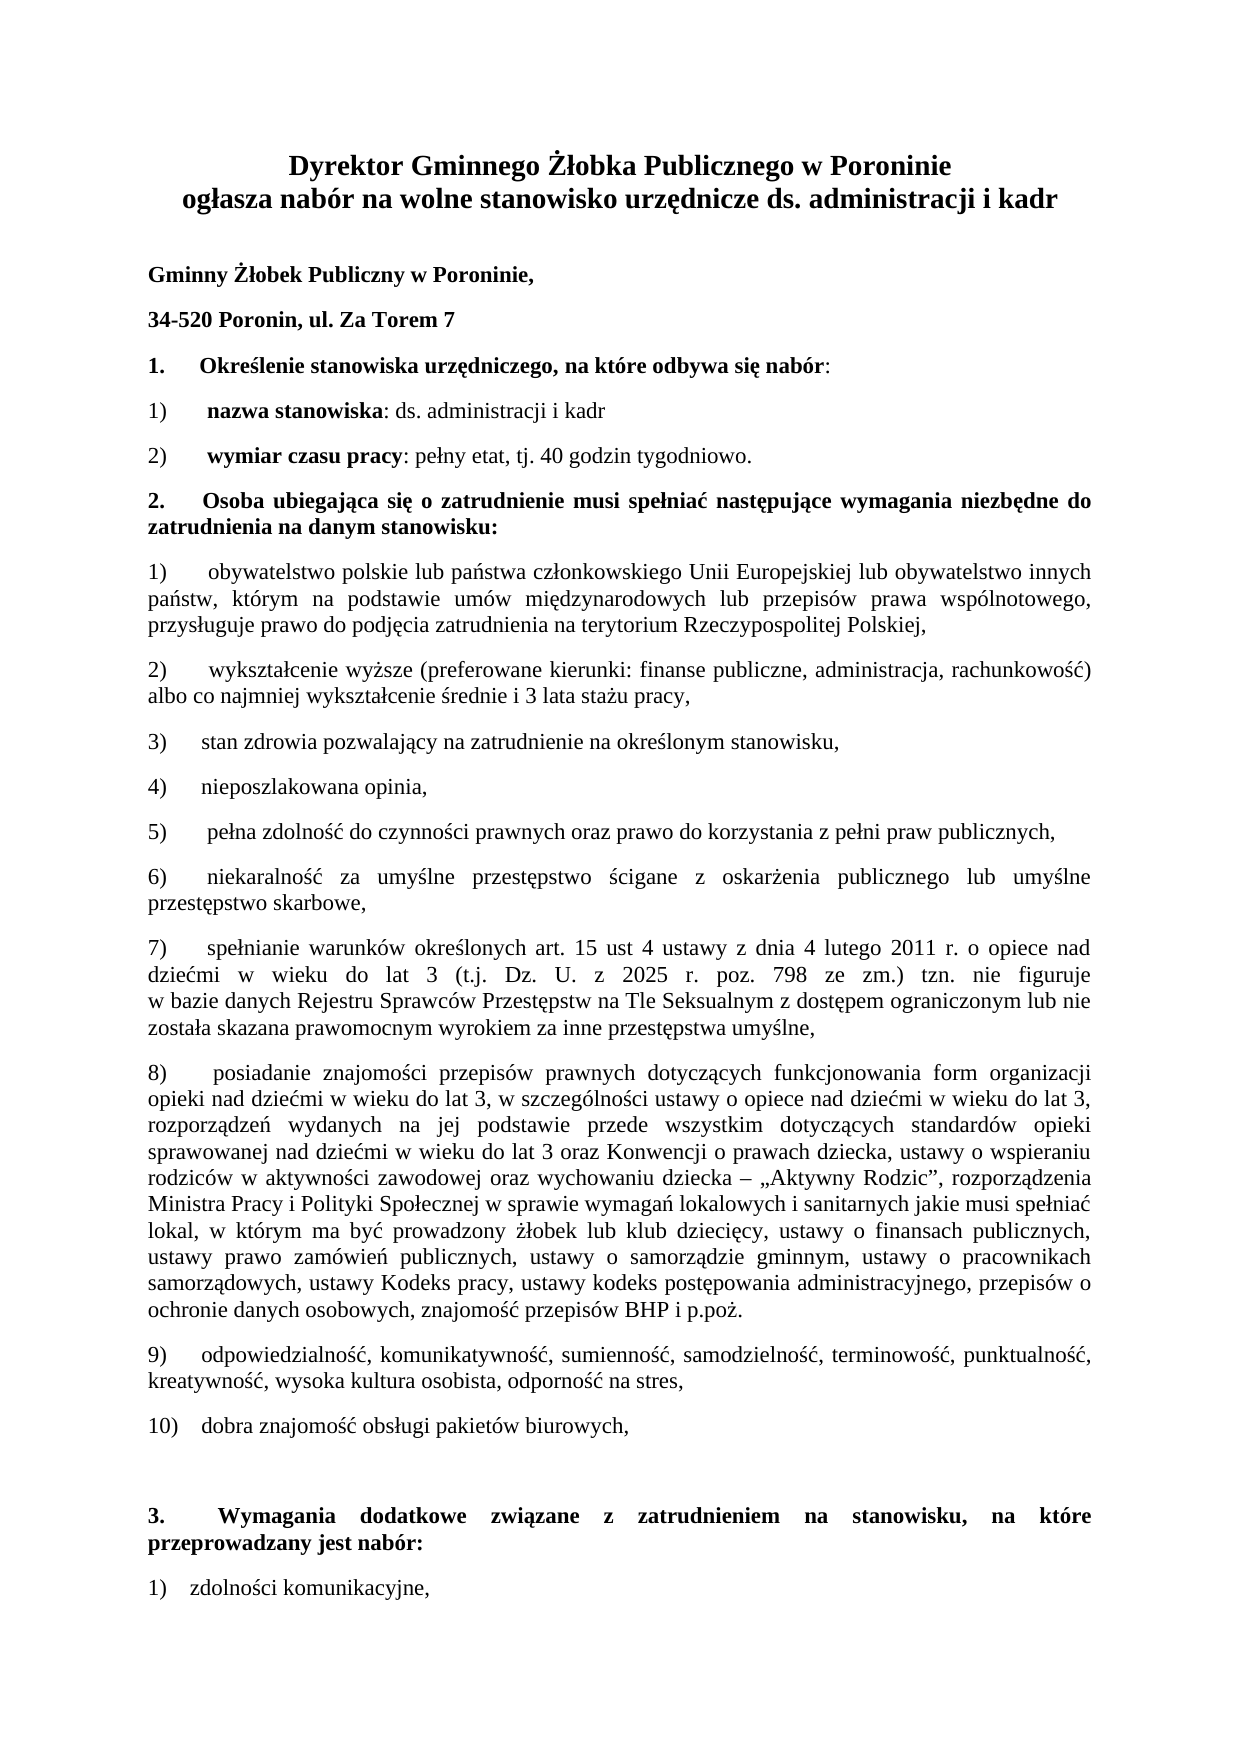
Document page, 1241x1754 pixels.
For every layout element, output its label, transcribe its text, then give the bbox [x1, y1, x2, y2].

text 1) nazwa stanowiska: ds. administracji i kadr [148, 397, 1093, 423]
text 5) pełna zdolność do czynności prawnych oraz prawo do korzystania z pełni praw publicznych, [148, 818, 1093, 844]
text 2. Osoba ubiegająca się o zatrudnienie musi spełniać następujące wymagania niezbędne do zatrudnienia na danym stanowisku: [148, 487, 1093, 540]
text 1) zdolności komunikacyjne, [148, 1574, 1093, 1600]
text 1. Określenie stanowiska urzędniczego, na które odbywa się nabór: [148, 352, 1093, 378]
text Gminny Żłobek Publiczny w Poroninie, [148, 261, 1093, 288]
text 1) obywatelstwo polskie lub państwa członkowskiego Unii Europejskiej lub obywatelstwo innych państw, którym na podstawie umów międzynarodowych lub przepisów prawa wspólnotowego, przysługuje prawo do podjęcia zatrudnienia na terytorium Rzeczypospolitej Polskiej, [148, 558, 1093, 637]
text 4) nieposzlakowana opinia, [148, 773, 1093, 799]
subtitle ogłasza nabór na wolne stanowisko urzędnicze ds. administracji i kadr [148, 181, 1093, 215]
subtitle Dyrektor Gminnego Żłobka Publicznego w Poroninie [148, 148, 1093, 181]
text 34-520 Poronin, ul. Za Torem 7 [148, 307, 1093, 333]
text 2) wymiar czasu pracy: pełny etat, tj. 40 godzin tygodniowo. [148, 442, 1093, 468]
text 9) odpowiedzialność, komunikatywność, sumienność, samodzielność, terminowość, punktualność, kreatywność, wysoka kultura osobista, odporność na stres, [148, 1341, 1093, 1394]
text 3) stan zdrowia pozwalający na zatrudnienie na określonym stanowisku, [148, 728, 1093, 754]
text 8) posiadanie znajomości przepisów prawnych dotyczących funkcjonowania form organizacji opieki nad dziećmi w wieku do lat 3, w szczególności ustawy o opiece nad dziećmi w wieku do lat 3, rozporządzeń wydanych na jej podstawie przede wszystkim dotyczących standardów opieki sprawowanej nad dziećmi w wieku do lat 3 oraz Konwencji o prawach dziecka, ustawy o wspieraniu rodziców w aktywności zawodowej oraz wychowaniu dziecka – „Aktywny Rodzic”, rozporządzenia Ministra Pracy i Polityki Społecznej w sprawie wymagań lokalowych i sanitarnych jakie musi spełniać lokal, w którym ma być prowadzony żłobek lub klub dziecięcy, ustawy o finansach publicznych, ustawy prawo zamówień publicznych, ustawy o samorządzie gminnym, ustawy o pracownikach samorządowych, ustawy Kodeks pracy, ustawy kodeks postępowania administracyjnego, przepisów o ochronie danych osobowych, znajomość przepisów BHP i p.poż. [148, 1059, 1093, 1322]
text 10) dobra znajomość obsługi pakietów biurowych, [148, 1412, 1093, 1439]
text 7) spełnianie warunków określonych art. 15 ust 4 ustawy z dnia 4 lutego 2011 r. o opiece nad dziećmi w wieku do lat 3 (t.j. Dz. U. z 2025 r. poz. 798 ze zm.) tzn. nie figuruje w bazie danych Rejestru Sprawców Przestępstw na Tle Seksualnym z dostępem ograniczonym lub nie została skazana prawomocnym wyrokiem za inne przestępstwa umyślne, [148, 934, 1093, 1040]
text 6) niekaralność za umyślne przestępstwo ścigane z oskarżenia publicznego lub umyślne przestępstwo skarbowe, [148, 863, 1093, 916]
text 3. Wymagania dodatkowe związane z zatrudnieniem na stanowisku, na które przeprowadzany jest nabór: [148, 1503, 1093, 1555]
text 2) wykształcenie wyższe (preferowane kierunki: finanse publiczne, administracja, rachunkowość) albo co najmniej wykształcenie średnie i 3 lata stażu pracy, [148, 656, 1093, 709]
